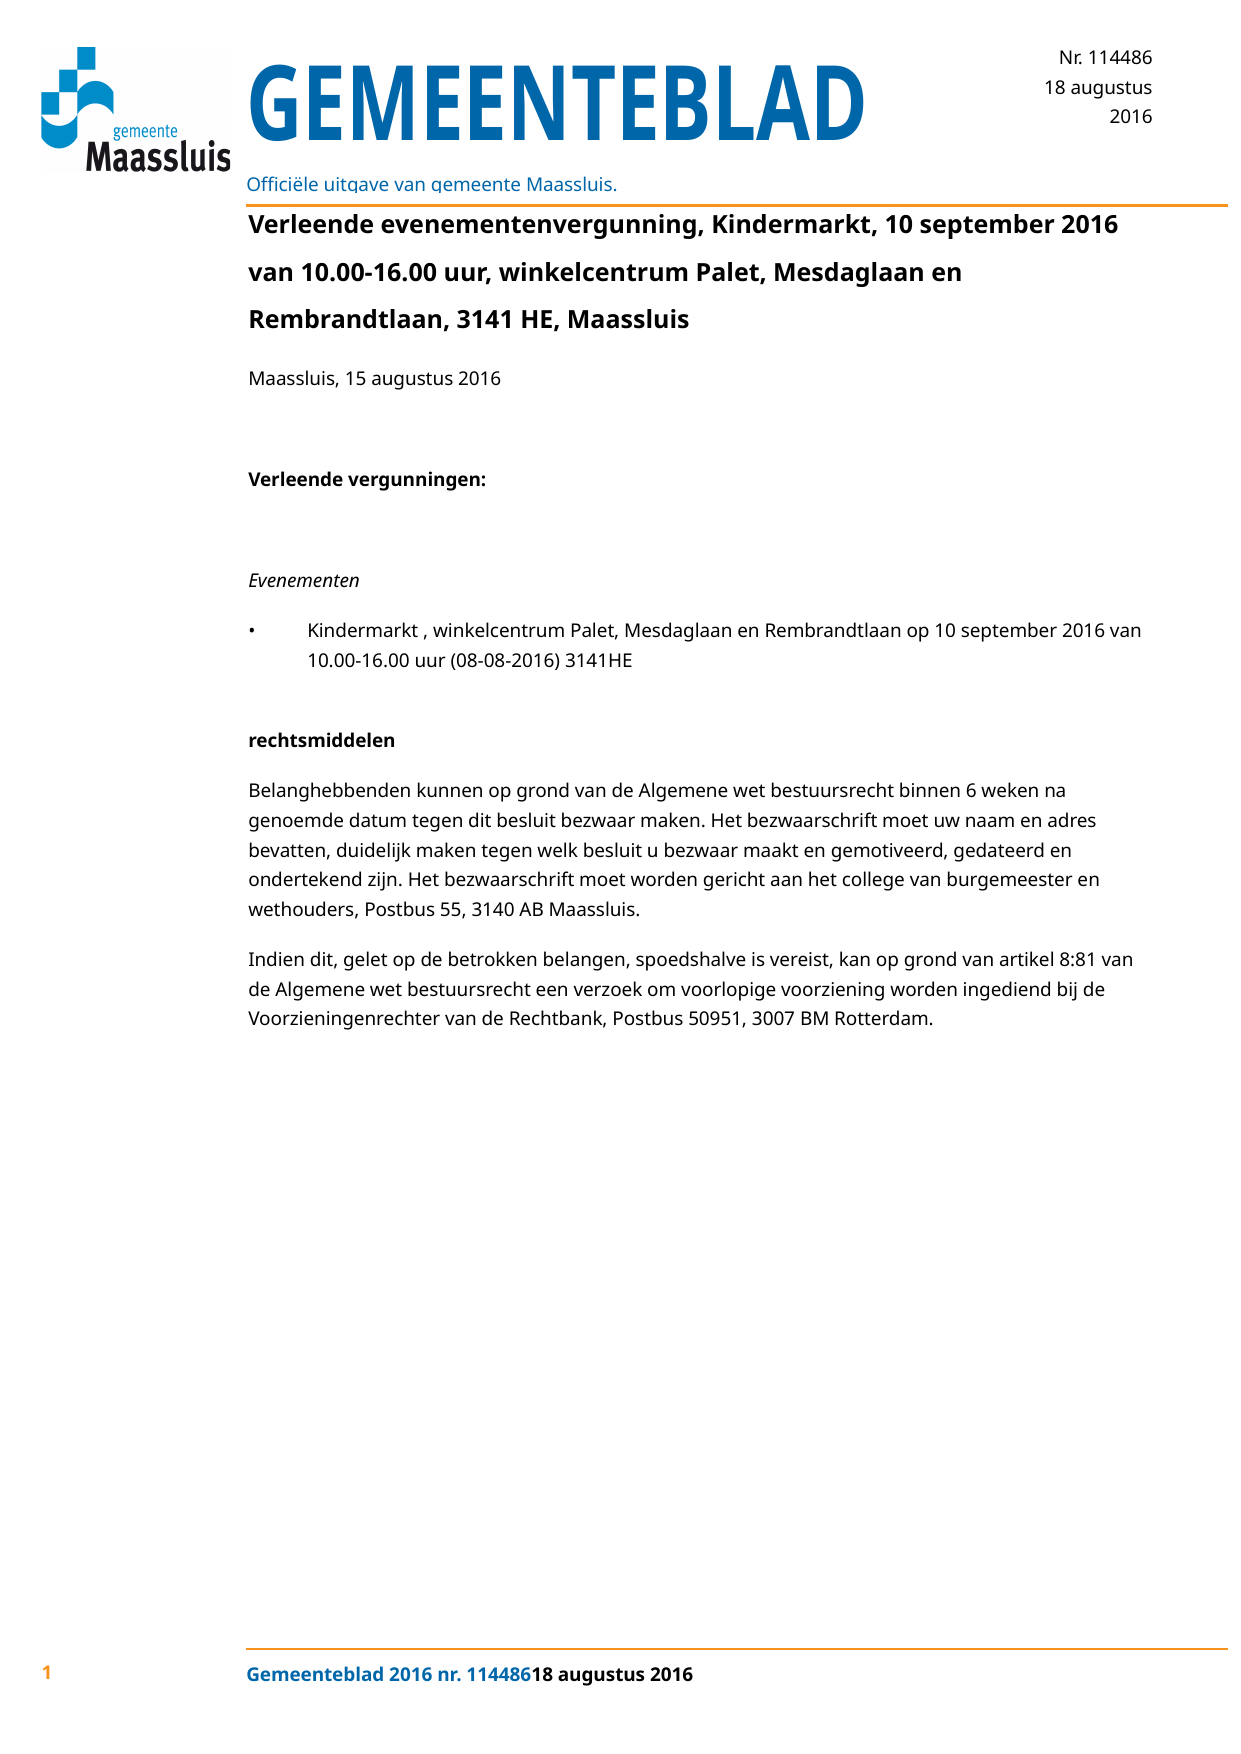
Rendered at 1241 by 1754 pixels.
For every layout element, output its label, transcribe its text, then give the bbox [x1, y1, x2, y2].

list Kindermarkt , winkelcentrum Palet, Mesdaglaan en Rembrandtlaan op 10 september 2016 van 10.00-16.00 uur (08-08-2016) 3141HE [248, 618, 1152, 673]
text Verleende evenementenvergunning, Kindermarkt, 10 september 2016 van 10.00-16.00 uur, winkelcentrum Palet, Mesdaglaan en Rembrandtlaan, 3141 HE, Maassluis [248, 207, 1152, 336]
picture [41, 47, 231, 172]
text rechtsmiddelen [248, 727, 1152, 753]
text Evenementen [248, 567, 1152, 593]
text Belanghebbenden kunnen op grond van de Algemene wet bestuursrecht binnen 6 weken na genoemde datum tegen dit besluit bezwaar maken. Het bezwaarschrift moet uw naam en adres bevatten, duidelijk maken tegen welk besluit u bezwaar maakt en gemotiveerd, gedateerd en ondertekend zijn. Het bezwaarschrift moet worden gericht aan het college van burgemeester en wethouders, Postbus 55, 3140 AB Maassluis. [248, 778, 1152, 922]
picture [41, 47, 77, 92]
text Maassluis, 15 augustus 2016 [248, 366, 1152, 391]
text Verleende vergunningen: [248, 466, 1152, 492]
text Indien dit, gelet op de betrokken belangen, spoedshalve is vereist, kan op grond van artikel 8:81 van de Algemene wet bestuursrecht een verzoek om voorlopige voorziening worden ingediend bij de Voorzieningenrechter van de Rechtbank, Postbus 50951, 3007 BM Rotterdam. [248, 946, 1152, 1031]
